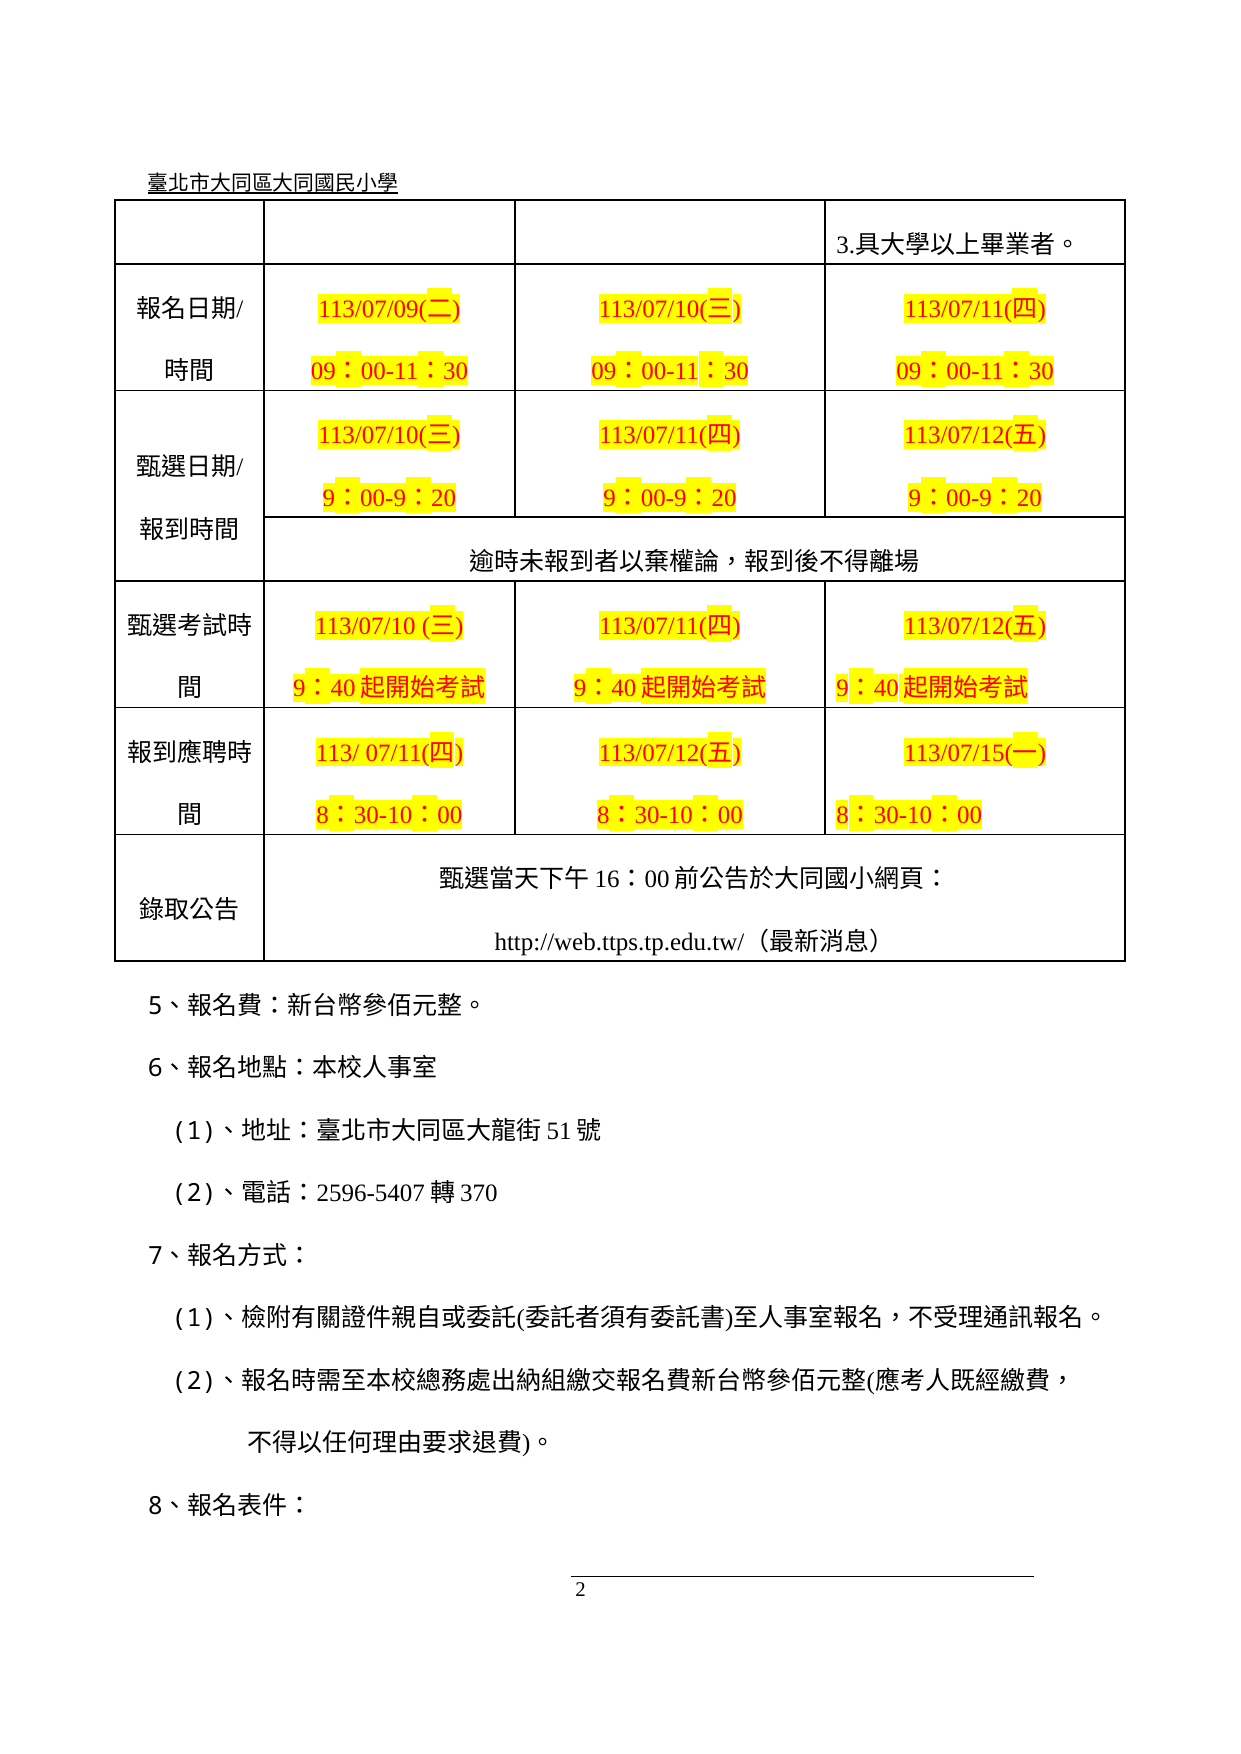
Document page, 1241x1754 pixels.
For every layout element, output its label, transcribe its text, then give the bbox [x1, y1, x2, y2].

table_cell 甄選日期/報到時間 [116, 391, 263, 580]
list 地址：臺北市大同區大龍街51號 [171, 1087, 1092, 1149]
table_cell 逾時未報到者以棄權論，報到後不得離場 [265, 518, 1124, 580]
list 電話：2596-5407轉370 [171, 1149, 1092, 1212]
table_cell 甄選當天下午16：00前公告於大同國小網頁： http://web.ttps.tp.edu.tw/（最新消息） [265, 835, 1124, 960]
table_cell 113/07/10 (三) 9：40起開始考試 [265, 582, 514, 707]
table_cell 報名日期/時間 [116, 265, 263, 390]
list 檢附有關證件親自或委託(委託者須有委託書)至人事室報名，不受理通訊報名。 [171, 1274, 1092, 1337]
list 報名地點：本校人事室 [148, 1024, 1092, 1087]
table_cell 113/07/11(四) 09：00-11：30 [826, 265, 1124, 390]
table_cell 113/07/11(四) 9：40起開始考試 [516, 582, 824, 707]
table_cell 113/07/12(五) 9：40起開始考試 [826, 582, 1124, 707]
table_cell 113/ 07/11(四) 8：30-10：00 [265, 708, 514, 833]
table_cell [516, 201, 824, 263]
list 報名時需至本校總務處出納組繳交報名費新台幣參佰元整(應考人既經繳費，不得以任何理由要求退費)。 [171, 1337, 1092, 1462]
table_cell 113/07/09(二) 09：00-11：30 [265, 265, 514, 390]
table_cell 113/07/10(三) 09：00-11：30 [516, 265, 824, 390]
list 報名方式： [148, 1212, 1092, 1274]
table_cell 報到應聘時間 [116, 708, 263, 833]
table_cell 113/07/11(四) 9：00-9：20 [516, 391, 824, 516]
table_cell 具備國民小學教育階段合格教師證書者。 修畢師資職前教育課程，取得修畢證明書者。 具大學以上畢業者。 [826, 201, 1124, 263]
table_cell 113/07/12(五) 9：00-9：20 [826, 391, 1124, 516]
table_cell 113/07/12(五) 8：30-10：00 [516, 708, 824, 833]
table_cell 113/07/10(三) 9：00-9：20 [265, 391, 514, 516]
list 報名費：新台幣參佰元整。 [148, 962, 1092, 1024]
list 報名表件： [148, 1462, 1092, 1524]
table_cell [116, 201, 263, 263]
table_cell 甄選考試時間 [116, 582, 263, 707]
table_cell 113/07/15(一) 8：30-10：00 [826, 708, 1124, 833]
table_cell [265, 201, 514, 263]
table_cell 錄取公告 [116, 835, 263, 960]
